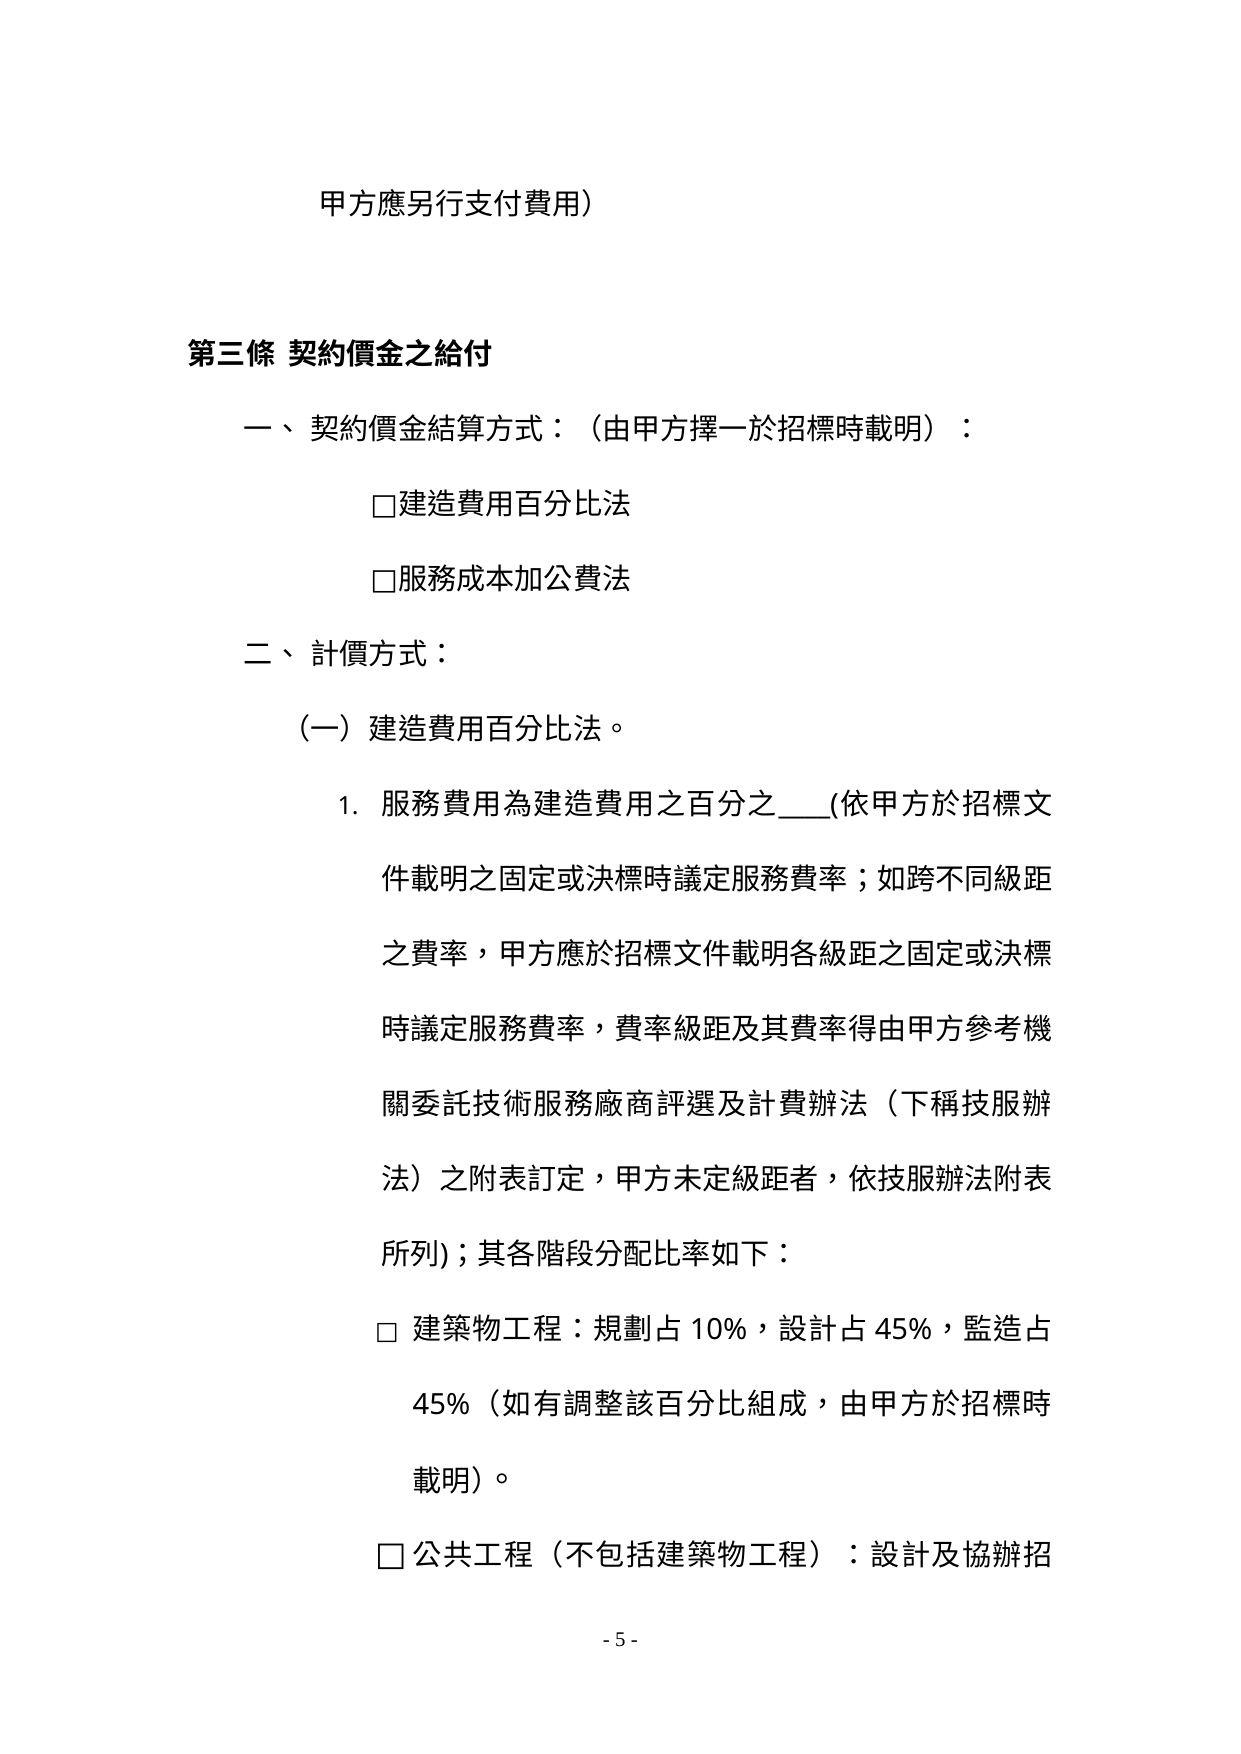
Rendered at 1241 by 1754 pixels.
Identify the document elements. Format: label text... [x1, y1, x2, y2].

text 第三條 契約價金之給付 [187, 314, 1053, 389]
list 服務費用為建造費用之百分之____(依甲方於招標文件載明之固定或決標時議定服務費率；如跨不同級距之費率，甲方應於招標文件載明各級距之固定或決標時議定服務費率，費率級距及其費率得由甲方參考機關委託技術服務廠商評選及計費辦法（下稱技服辦法）之附表訂定，甲方未定級距者，依技服辦法附表所列)；其各階段分配比率如下： [337, 764, 1053, 1289]
list 計價方式： [244, 614, 1053, 689]
text □服務成本加公費法 [195, 539, 1053, 614]
list 契約價金結算方式：（由甲方擇一於招標時載明）： [244, 389, 1053, 464]
list 建築物工程：規劃占10%，設計占45%，監造占45%（如有調整該百分比組成，由甲方於招標時載明）。 [375, 1289, 1053, 1514]
text （一）建造費用百分比法。 [281, 689, 1053, 764]
list 甲方應另行支付費用） [244, 164, 1053, 239]
list 公共工程（不包括建築物工程）：設計及協辦招 [375, 1514, 1053, 1589]
text □建造費用百分比法 [195, 464, 1053, 539]
